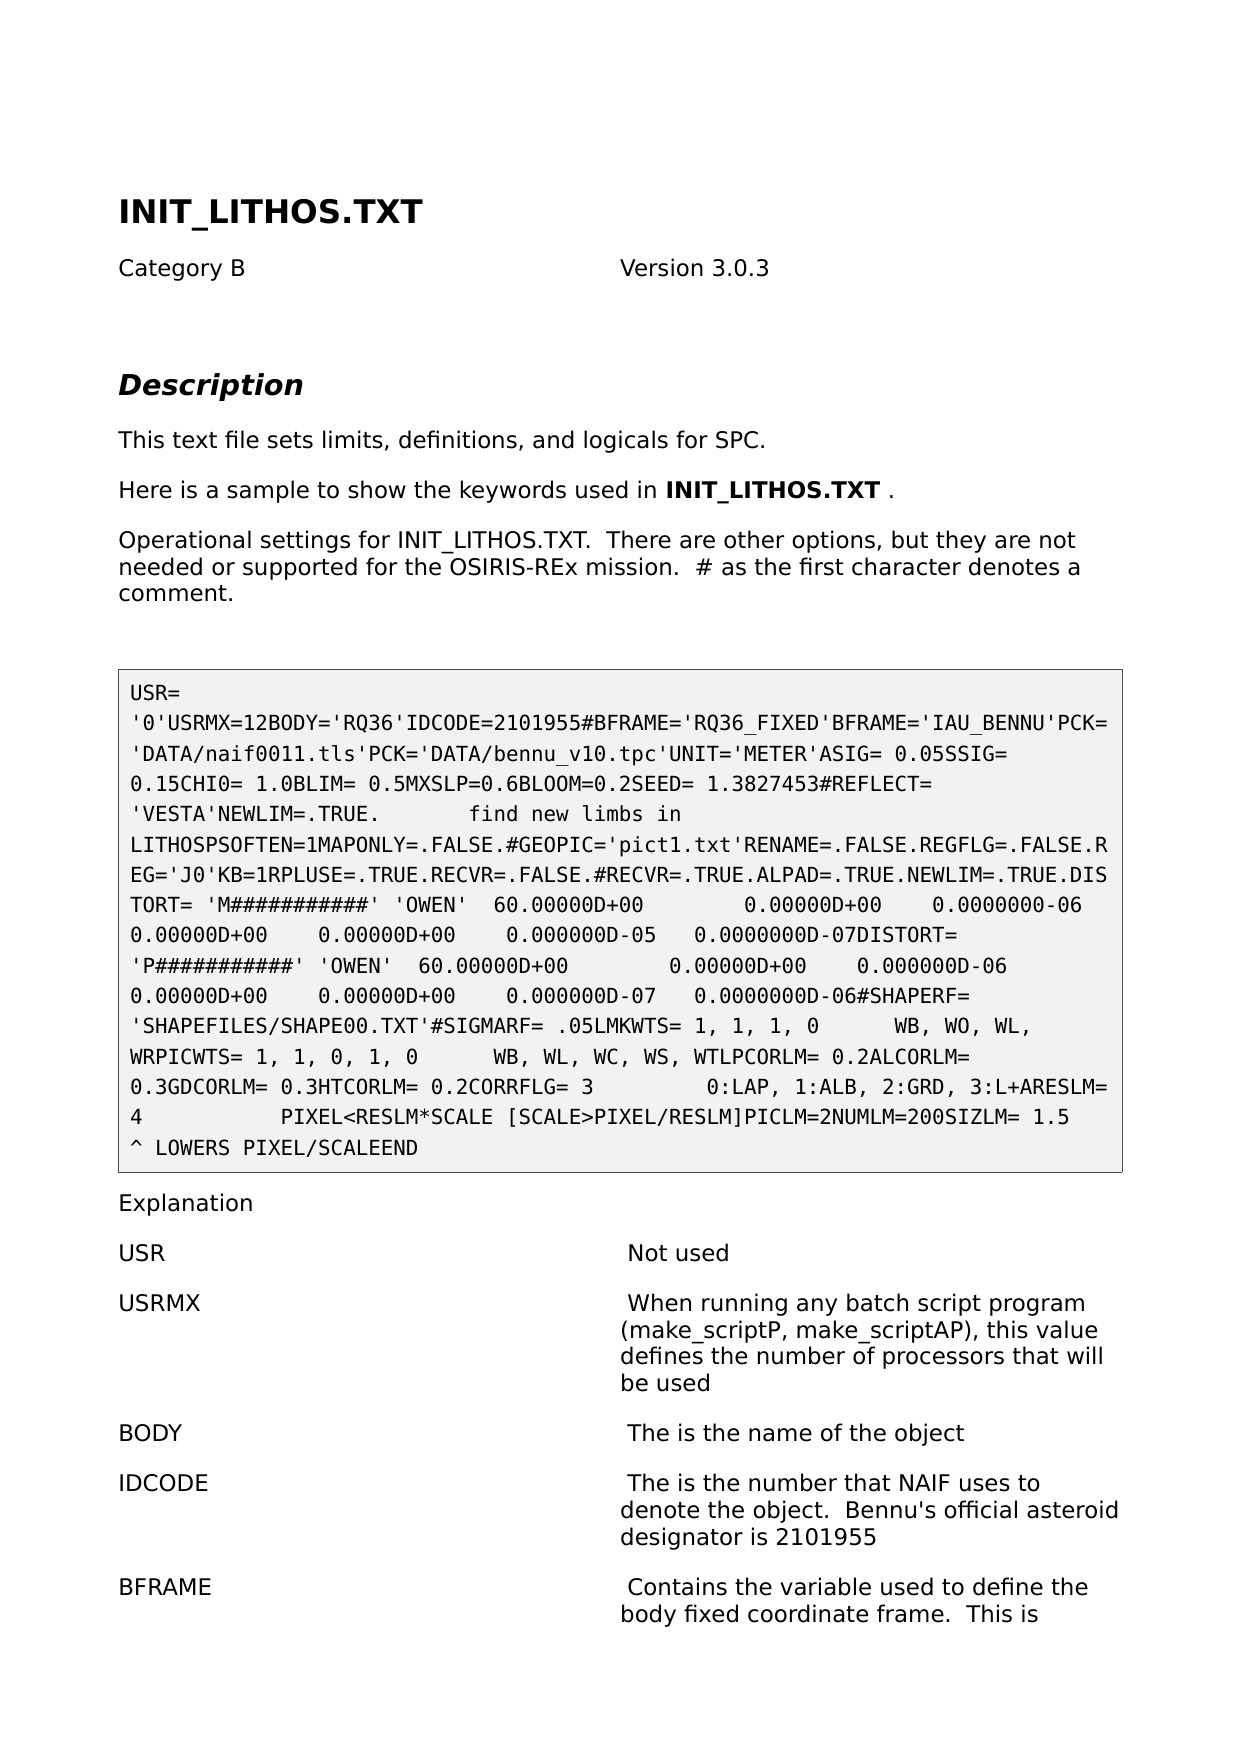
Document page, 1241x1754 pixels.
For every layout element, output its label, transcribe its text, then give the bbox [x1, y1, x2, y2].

table_header Not used [620, 1228, 1122, 1278]
table_header USR [118, 1228, 620, 1278]
text USR= '0'USRMX=12BODY='RQ36'IDCODE=2101955#BFRAME='RQ36_FIXED'BFRAME='IAU_BENNU'PCK='DATA/naif0011.tls'PCK='DATA/bennu_v10.tpc'UNIT='METER'ASIG= 0.05SSIG= 0.15CHI0= 1.0BLIM= 0.5MXSLP=0.6BLOOM=0.2SEED= 1.3827453#REFLECT= 'VESTA'NEWLIM=.TRUE. find new limbs in LITHOSPSOFTEN=1MAPONLY=.FALSE.#GEOPIC='pict1.txt'RENAME=.FALSE.REGFLG=.FALSE.REG='J0'KB=1RPLUSE=.TRUE.RECVR=.FALSE.#RECVR=.TRUE.ALPAD=.TRUE.NEWLIM=.TRUE.DISTORT= 'M###########' 'OWEN' 60.00000D+00 0.00000D+00 0.0000000-06 0.00000D+00 0.00000D+00 0.000000D-05 0.0000000D-07DISTORT= 'P###########' 'OWEN' 60.00000D+00 0.00000D+00 0.000000D-06 0.00000D+00 0.00000D+00 0.000000D-07 0.0000000D-06#SHAPERF= 'SHAPEFILES/SHAPE00.TXT'#SIGMARF= .05LMKWTS= 1, 1, 1, 0 WB, WO, WL, WRPICWTS= 1, 1, 0, 1, 0 WB, WL, WC, WS, WTLPCORLM= 0.2ALCORLM= 0.3GDCORLM= 0.3HTCORLM= 0.2CORRFLG= 3 0:LAP, 1:ALB, 2:GRD, 3:L+ARESLM= 4 PIXEL<RESLM*SCALE [SCALE>PIXEL/RESLM]PICLM=2NUMLM=200SIZLM= 1.5 ^ LOWERS PIXEL/SCALEEND [119, 670, 1122, 1172]
table_cell BODY [118, 1409, 620, 1459]
table_cell BFRAME [118, 1562, 620, 1627]
text Explanation [118, 1190, 1122, 1216]
table_header Category B [118, 244, 620, 294]
subtitle INIT_LITHOS.TXT [118, 193, 1122, 231]
text Here is a sample to show the keywords used in INIT_LITHOS.TXT . [118, 477, 1122, 504]
text This text file sets limits, definitions, and logicals for SPC. [118, 427, 1122, 453]
table_cell The is the number that NAIF uses to denote the object. Bennu's official asteroid designator is 2101955 [620, 1459, 1122, 1562]
text Operational settings for INIT_LITHOS.TXT. There are other options, but they are not needed or supported for the OSIRIS-REx mission. # as the first character denotes a comment. [118, 527, 1122, 607]
subtitle Description [118, 369, 1122, 402]
table_cell USRMX [118, 1278, 620, 1408]
table_cell Contains the variable used to define the body fixed coordinate frame. This is [620, 1562, 1122, 1627]
table_cell IDCODE [118, 1459, 620, 1562]
table_header Version 3.0.3 [620, 244, 1122, 294]
table_cell The is the name of the object [620, 1409, 1122, 1459]
table_cell When running any batch script program (make_scriptP, make_scriptAP), this value defines the number of processors that will be used [620, 1278, 1122, 1408]
